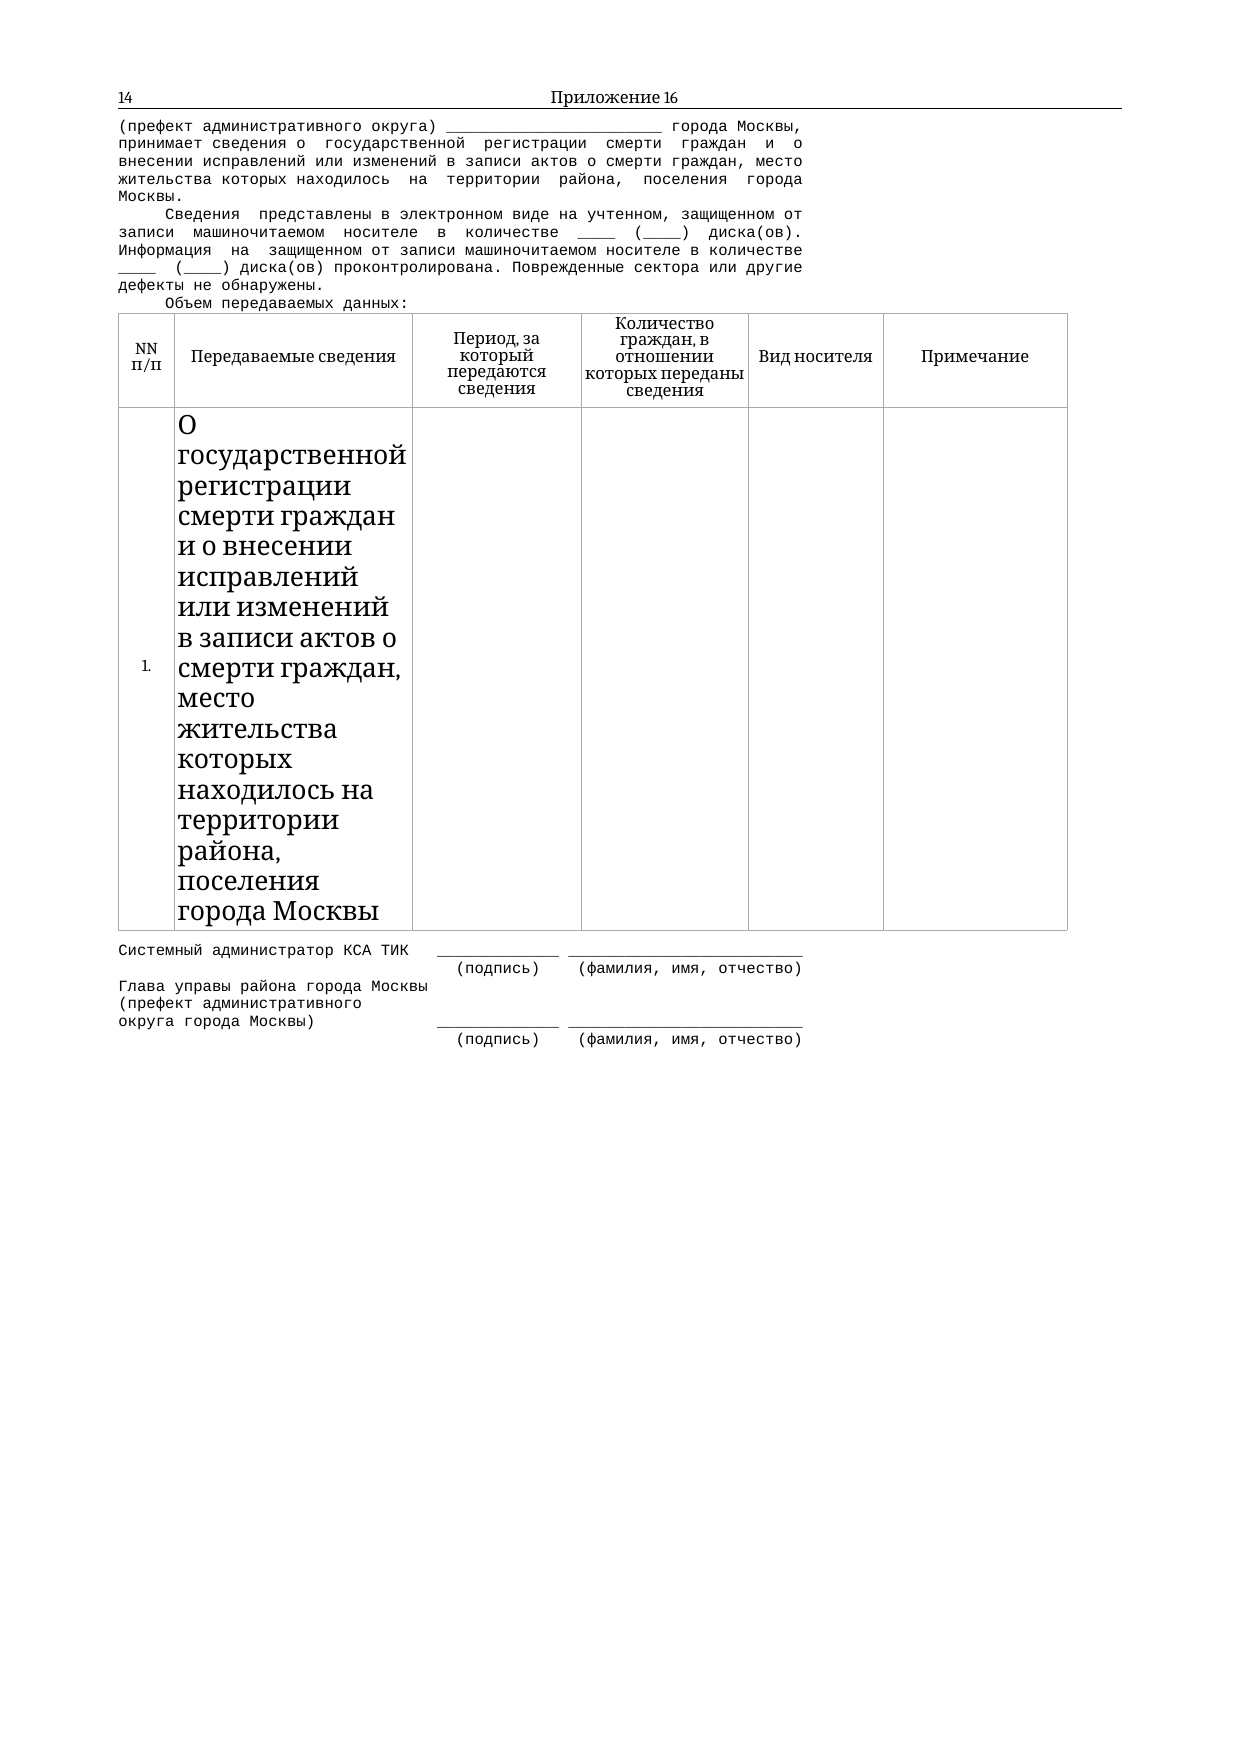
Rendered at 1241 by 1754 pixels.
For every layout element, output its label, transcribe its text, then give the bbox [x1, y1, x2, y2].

text Информация на защищенном от записи машиночитаемом носителе в количестве [118, 242, 1122, 260]
table_cell 1. [119, 408, 174, 930]
text принимает сведения о государственной регистрации смерти граждан и о [118, 136, 1122, 153]
table_cell [749, 408, 883, 930]
table_header Передаваемые сведения [175, 314, 412, 407]
table_cell [884, 408, 1067, 930]
table_header NN п/п [119, 314, 174, 407]
text (префект административного [118, 996, 1122, 1013]
text Системный администратор КСА ТИК _____________ _________________________ [118, 943, 1122, 960]
text округа города Москвы) _____________ _________________________ [118, 1013, 1122, 1031]
text жительства которых находилось на территории района, поселения города [118, 171, 1122, 189]
text внесении исправлений или изменений в записи актов о смерти граждан, место [118, 153, 1122, 171]
text (подпись) (фамилия, имя, отчество) [118, 960, 1122, 978]
table_cell [413, 408, 581, 930]
text Москвы. [118, 189, 1122, 207]
text дефекты не обнаружены. [118, 277, 1122, 295]
table_cell О государственной регистрации смерти граждан и о внесении исправлений или изменений в записи актов о смерти граждан, место жительства которых находилось на территории района, поселения города Москвы [175, 408, 412, 930]
text Глава управы района города Москвы [118, 978, 1122, 996]
table_header Вид носителя [749, 314, 883, 407]
table_header Количество граждан, в отношении которых переданы сведения [582, 314, 748, 407]
table_header Период, за который передаются сведения [413, 314, 581, 407]
text ____ (____) диска(ов) проконтролирована. Поврежденные сектора или другие [118, 260, 1122, 277]
text Объем передаваемых данных: [118, 295, 1122, 313]
text (префект административного округа) _______________________ города Москвы, [118, 118, 1122, 136]
text (подпись) (фамилия, имя, отчество) [118, 1031, 1122, 1049]
text записи машиночитаемом носителе в количестве ____ (____) диска(ов). [118, 224, 1122, 242]
table_cell [582, 408, 748, 930]
text Сведения представлены в электронном виде на учтенном, защищенном от [118, 207, 1122, 224]
table_header Примечание [884, 314, 1067, 407]
